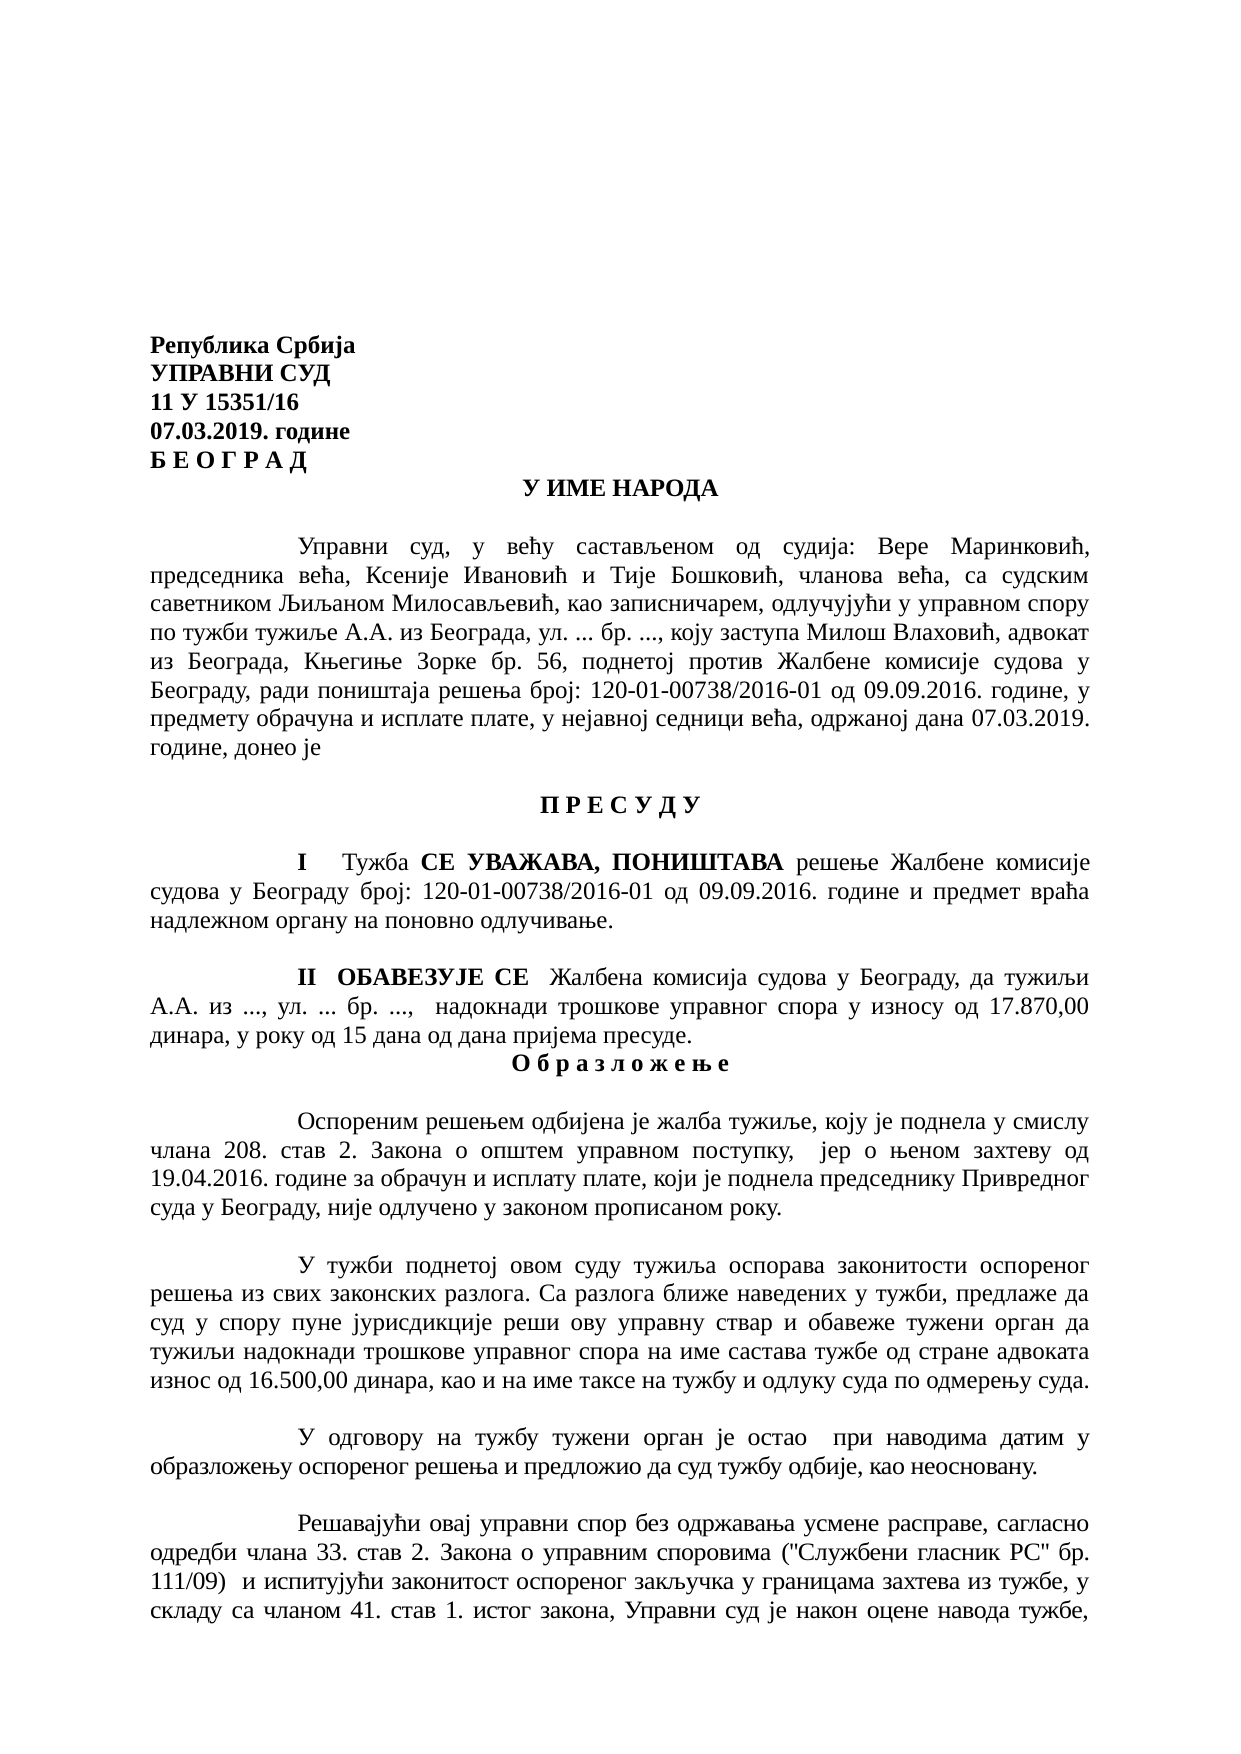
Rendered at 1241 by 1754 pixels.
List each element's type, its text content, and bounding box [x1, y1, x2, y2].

text П Р Е С У Д У [150, 790, 1090, 818]
text Управни суд, у већу састављеном од судија: Вере Маринковић, председника већа, Ксеније Ивановић и Тије Бошковић, чланова већа, са судским саветником Љиљаном Милосављевић, као записничарем, одлучујући у управном спору по тужби тужиље А.А. из Београда, ул. ... бр. ..., коју заступа Милош Влаховић, адвокат из Београда, Књегиње Зорке бр. 56, поднетој против Жалбене комисије судова у Београду, ради поништаја решења број: 120-01-00738/2016-01 од 09.09.2016. године, у предмету обрачуна и исплате плате, у нејавној седници већа, одржаној дана 07.03.2019. године, донео је [150, 531, 1090, 761]
text О б р а з л о ж е њ е [150, 1048, 1090, 1077]
text II ОБАВЕЗУЈЕ СЕ Жалбена комисија судова у Београду, да тужиљи А.А. из ..., ул. ... бр. ..., надокнади трошкове управног спора у износу од 17.870,00 динара, у року од 15 дана од дана пријема пресуде. [150, 962, 1090, 1048]
text УПРАВНИ СУД [150, 358, 1090, 387]
text У тужби поднетој овом суду тужиља оспорава законитости оспореног решења из свих законских разлога. Са разлога ближе наведених у тужби, предлаже да суд у спору пуне јурисдикције реши ову управну ствар и обавеже тужени орган да тужиљи надокнади трошкове управног спора на име састава тужбе од стране адвоката износ од 16.500,00 динара, као и на име таксе на тужбу и одлуку суда по одмерењу суда. [150, 1250, 1090, 1393]
text Република Србија [150, 118, 1090, 358]
text Решавајући овај управни спор без одржавања усмене расправе, сагласно одредби члана 33. став 2. Закона о управним споровима (''Службени гласник РС'' бр. 111/09) и испитујући законитост оспореног закључка у границама захтева из тужбе, у складу са чланом 41. став 1. истог закона, Управни суд је након оцене навода тужбе, [150, 1508, 1090, 1623]
text 07.03.2019. године [150, 416, 1090, 445]
text Оспореним решењем одбијена је жалба тужиље, коју је поднела у смислу члана 208. став 2. Закона о општем управном поступку, јер о њеном захтеву од 19.04.2016. године за обрачун и исплату плате, који је поднела председнику Привредног суда у Београду, није одлучено у законом прописаном року. [150, 1106, 1090, 1221]
text У ИМЕ НАРОДА [150, 473, 1090, 502]
text I Тужба СЕ УВАЖАВА, ПОНИШТАВА решење Жалбене комисије судова у Београду број: 120-01-00738/2016-01 од 09.09.2016. године и предмет враћа надлежном органу на поновно одлучивање. [150, 847, 1090, 933]
text Б Е О Г Р А Д [150, 445, 1090, 473]
text У одговору на тужбу тужени орган је остао при наводима датим у образложењу оспореног решења и предложио да суд тужбу одбије, као неосновану. [150, 1422, 1090, 1480]
text 11 У 15351/16 [150, 387, 1090, 416]
